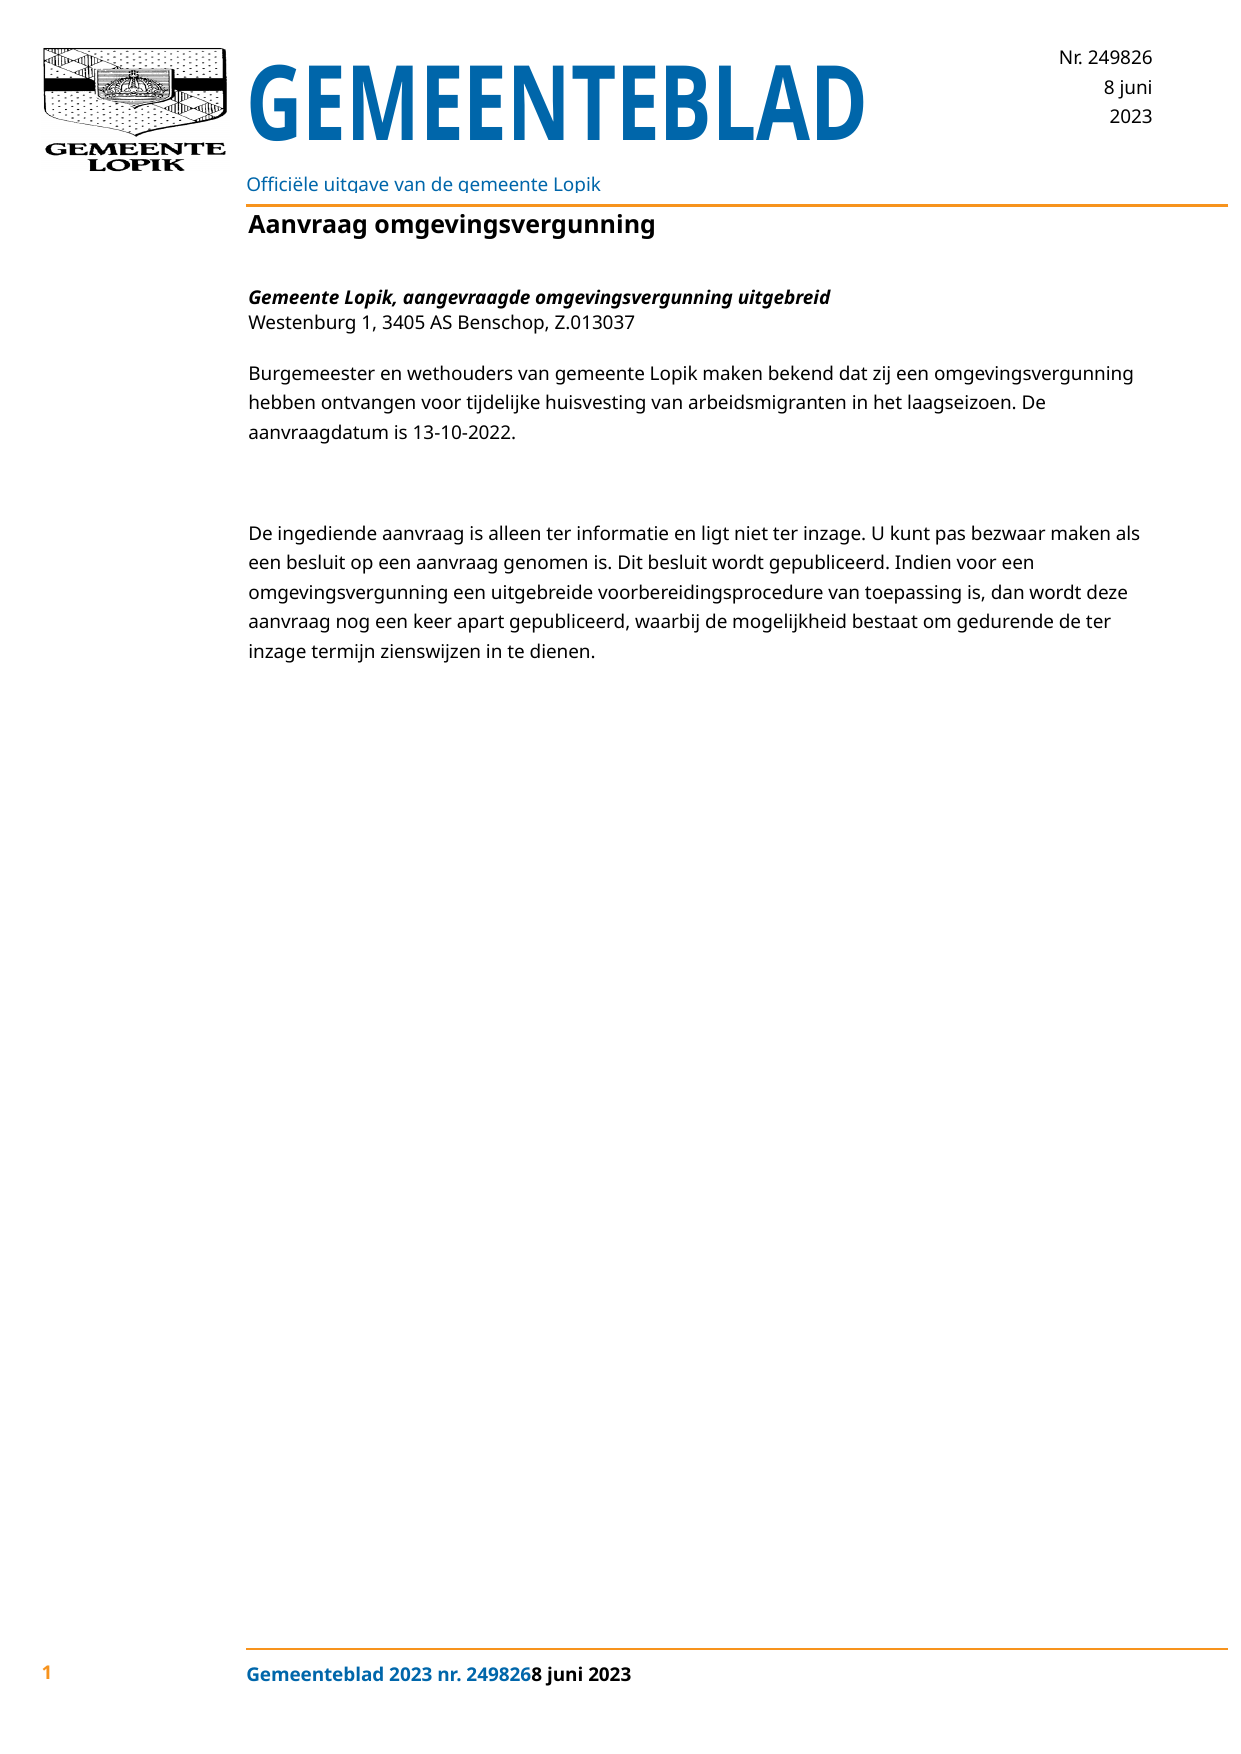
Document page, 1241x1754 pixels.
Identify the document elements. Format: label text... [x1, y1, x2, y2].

text Burgemeester en wethouders van gemeente Lopik maken bekend dat zij een omgevingsvergunning hebben ontvangen voor tijdelijke huisvesting van arbeidsmigranten in het laagseizoen. De aanvraagdatum is 13-10-2022. [248, 360, 1152, 445]
text Aanvraag omgevingsvergunning [248, 207, 1152, 241]
picture [41, 47, 231, 172]
text Gemeente Lopik, aangevraagde omgevingsvergunning uitgebreid [248, 284, 1152, 309]
text De ingediende aanvraag is alleen ter informatie en ligt niet ter inzage. U kunt pas bezwaar maken als een besluit op een aanvraag genomen is. Dit besluit wordt gepubliceerd. Indien voor een omgevingsvergunning een uitgebreide voorbereidingsprocedure van toepassing is, dan wordt deze aanvraag nog een keer apart gepubliceerd, waarbij de mogelijkheid bestaat om gedurende de ter inzage termijn zienswijzen in te dienen. [248, 520, 1152, 664]
text Westenburg 1, 3405 AS Benschop, Z.013037 [248, 309, 1152, 335]
